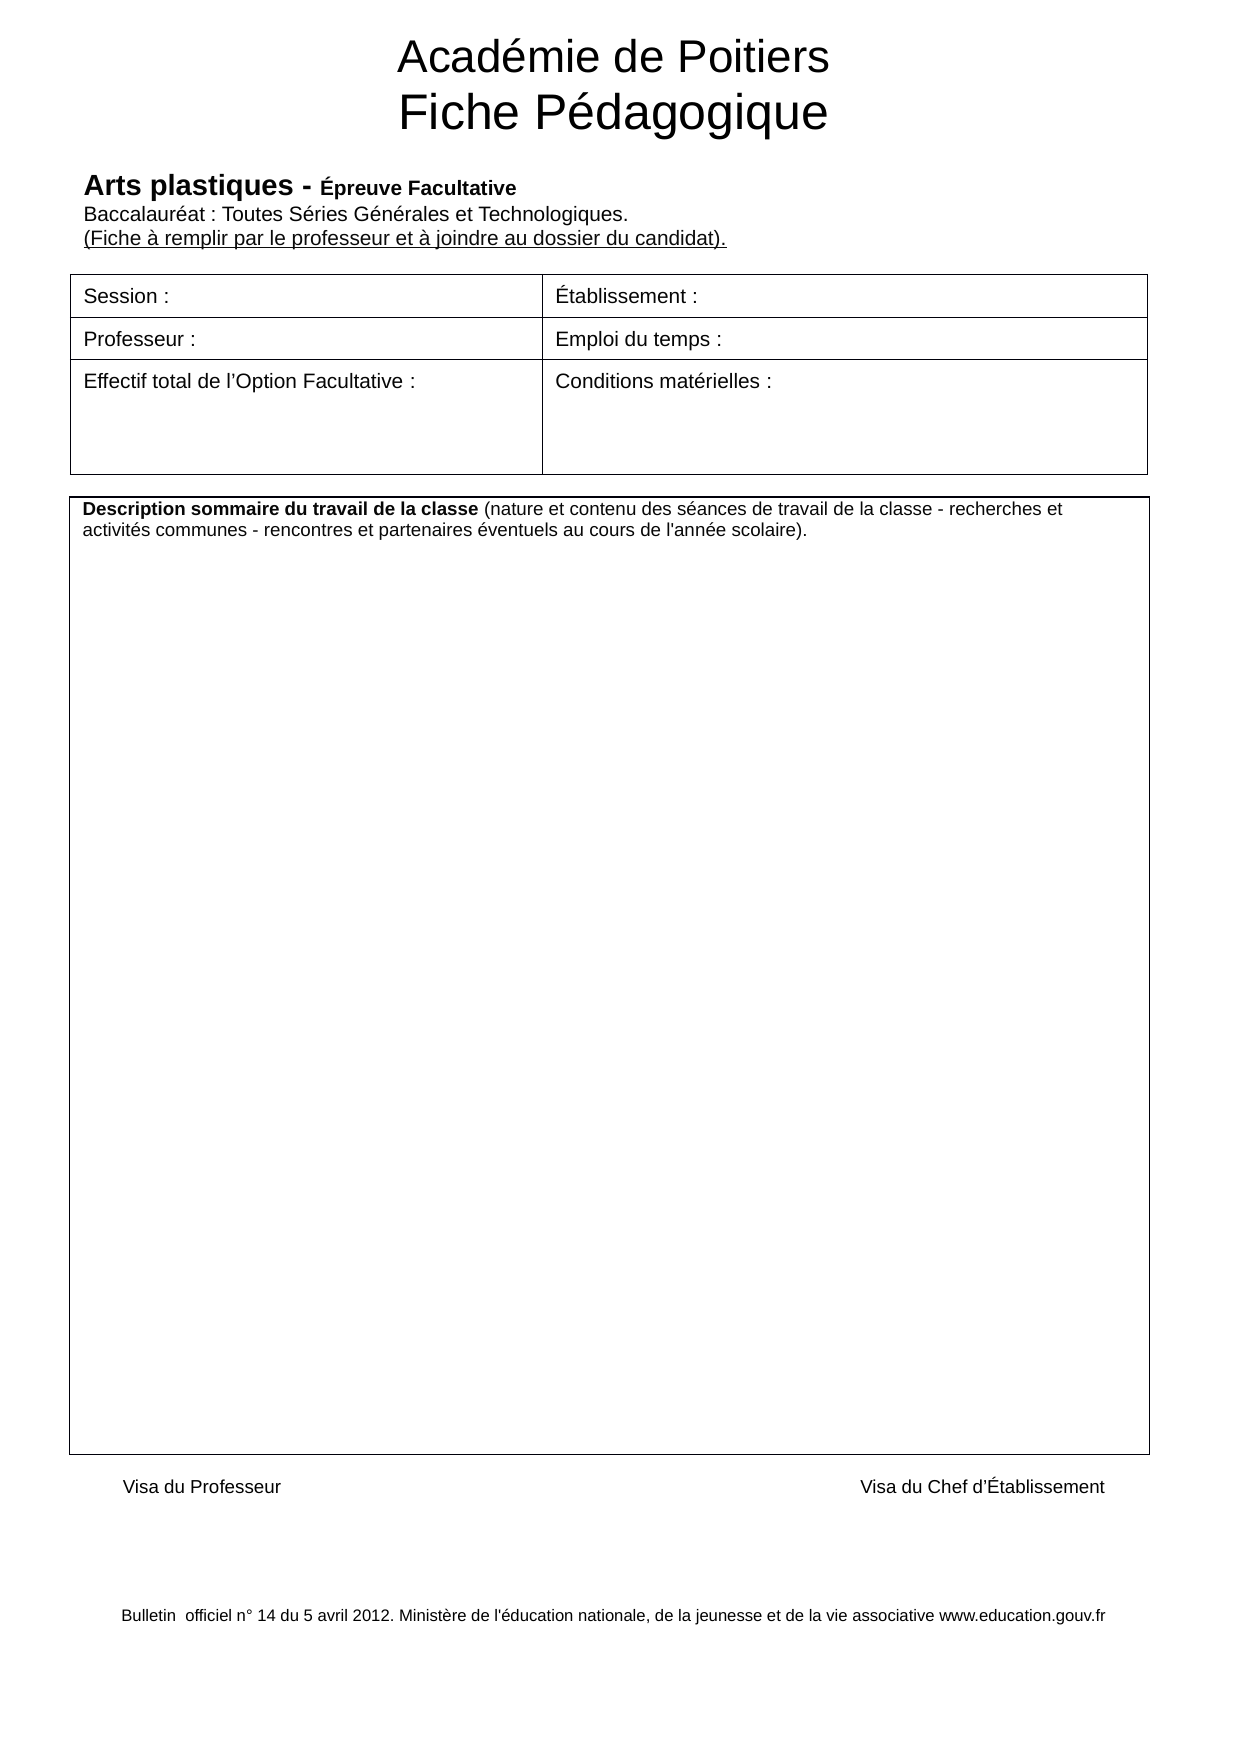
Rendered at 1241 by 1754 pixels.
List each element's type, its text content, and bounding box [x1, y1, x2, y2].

table_header Session : [71, 275, 542, 317]
text Arts plastiques - épreuve Facultative [83, 168, 1144, 202]
table_cell Effectif total de l’Option Facultative : [71, 360, 542, 474]
text Bulletin officiel n° 14 du 5 avril 2012. Ministère de l'éducation nationale, de la jeunesse et de la vie associative www.education.gouv.fr [83, 1605, 1144, 1624]
table_cell Emploi du temps : [543, 318, 1147, 359]
table_header Description sommaire du travail de la classe (nature et contenu des séances de travail de la classe - recherches et activités communes - rencontres et partenaires éventuels au cours de l'année scolaire). [70, 498, 1149, 1453]
text Académie de Poitiers Fiche Pédagogique [83, 29, 1144, 168]
table_cell Conditions matérielles : [543, 360, 1147, 474]
table_header Établissement : [543, 275, 1147, 317]
text Baccalauréat : Toutes Séries Générales et Technologiques. (Fiche à remplir par le professeur et à joindre au dossier du candidat). [83, 202, 1144, 250]
text Visa du Professeur Visa du Chef d’Établissement [83, 1476, 1144, 1498]
table_cell Professeur : [71, 318, 542, 359]
